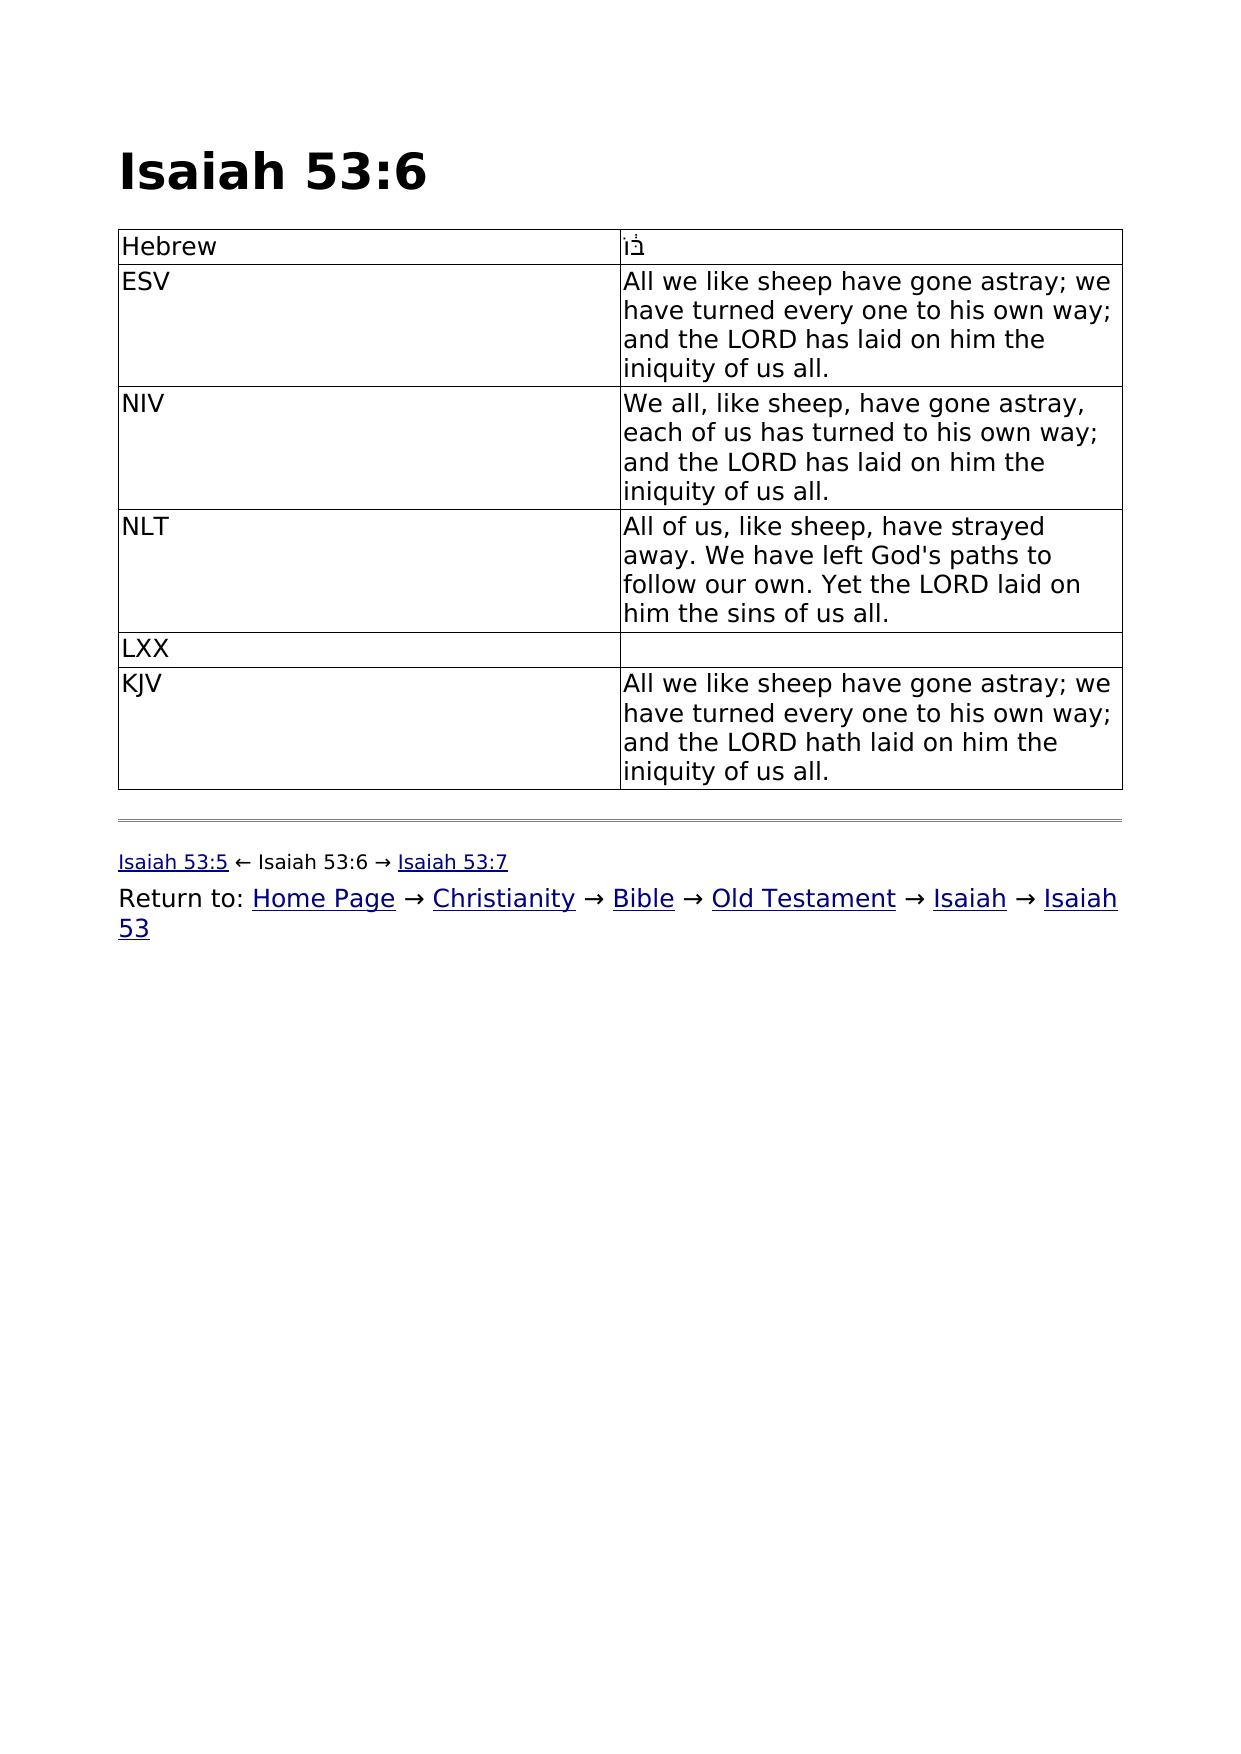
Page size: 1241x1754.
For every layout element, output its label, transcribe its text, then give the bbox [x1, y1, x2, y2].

table_header Hebrew [119, 230, 620, 264]
table_cell All we like sheep have gone astray; we have turned every one to his own way; and the LORD hath laid on him the iniquity of us all. [621, 668, 1122, 789]
text Isaiah 53:5 ← Isaiah 53:6 → Isaiah 53:7 [118, 851, 1122, 884]
table_cell NLT [119, 510, 620, 632]
table_cell ESV [119, 265, 620, 386]
text Return to: Home Page → Christianity → Bible → Old Testament → Isaiah → Isaiah 53 [118, 884, 1122, 943]
table_cell KJV [119, 668, 620, 789]
table_cell [621, 633, 1122, 667]
table_cell NIV [119, 387, 620, 509]
subtitle Isaiah 53:6 [118, 143, 1122, 201]
table_cell All we like sheep have gone astray; we have turned every one to his own way; and the LORD has laid on him the iniquity of us all. [621, 265, 1122, 386]
table_cell All of us, like sheep, have strayed away. We have left God's paths to follow our own. Yet the LORD laid on him the sins of us all. [621, 510, 1122, 632]
table_header בּ֔וֹ [621, 230, 1122, 264]
table_cell We all, like sheep, have gone astray, each of us has turned to his own way; and the LORD has laid on him the iniquity of us all. [621, 387, 1122, 509]
table_cell LXX [119, 633, 620, 667]
